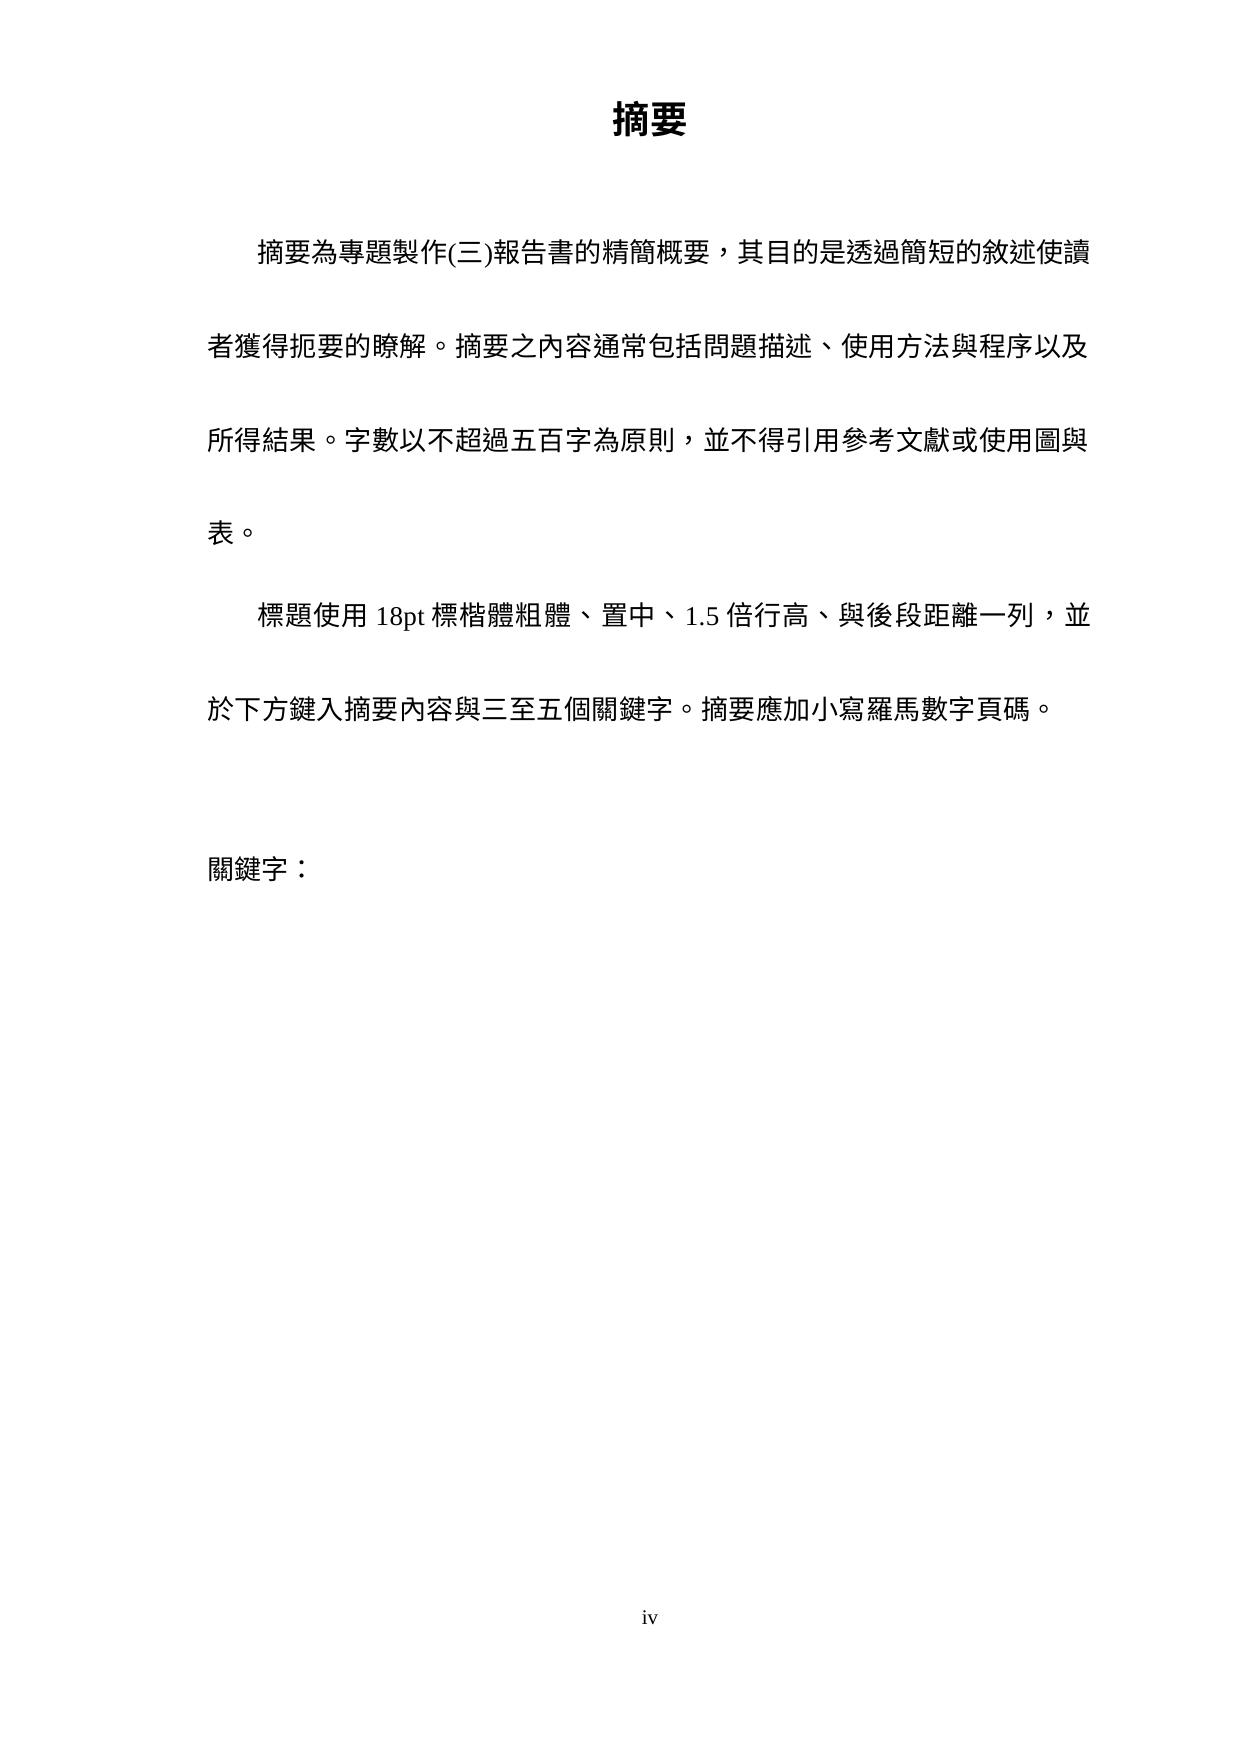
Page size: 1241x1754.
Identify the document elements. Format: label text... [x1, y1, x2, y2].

text 摘要 [207, 90, 1092, 144]
text 標題使用18pt標楷體粗體、置中、1.5倍行高、與後段距離一列，並於下方鍵入摘要內容與三至五個關鍵字。摘要應加小寫羅馬數字頁碼。 [207, 572, 1092, 728]
text 關鍵字： [207, 826, 1092, 889]
text 摘要為專題製作(三)報告書的精簡概要，其目的是透過簡短的敘述使讀者獲得扼要的瞭解。摘要之內容通常包括問題描述、使用方法與程序以及所得結果。字數以不超過五百字為原則，並不得引用參考文獻或使用圖與表。 [207, 209, 1092, 553]
